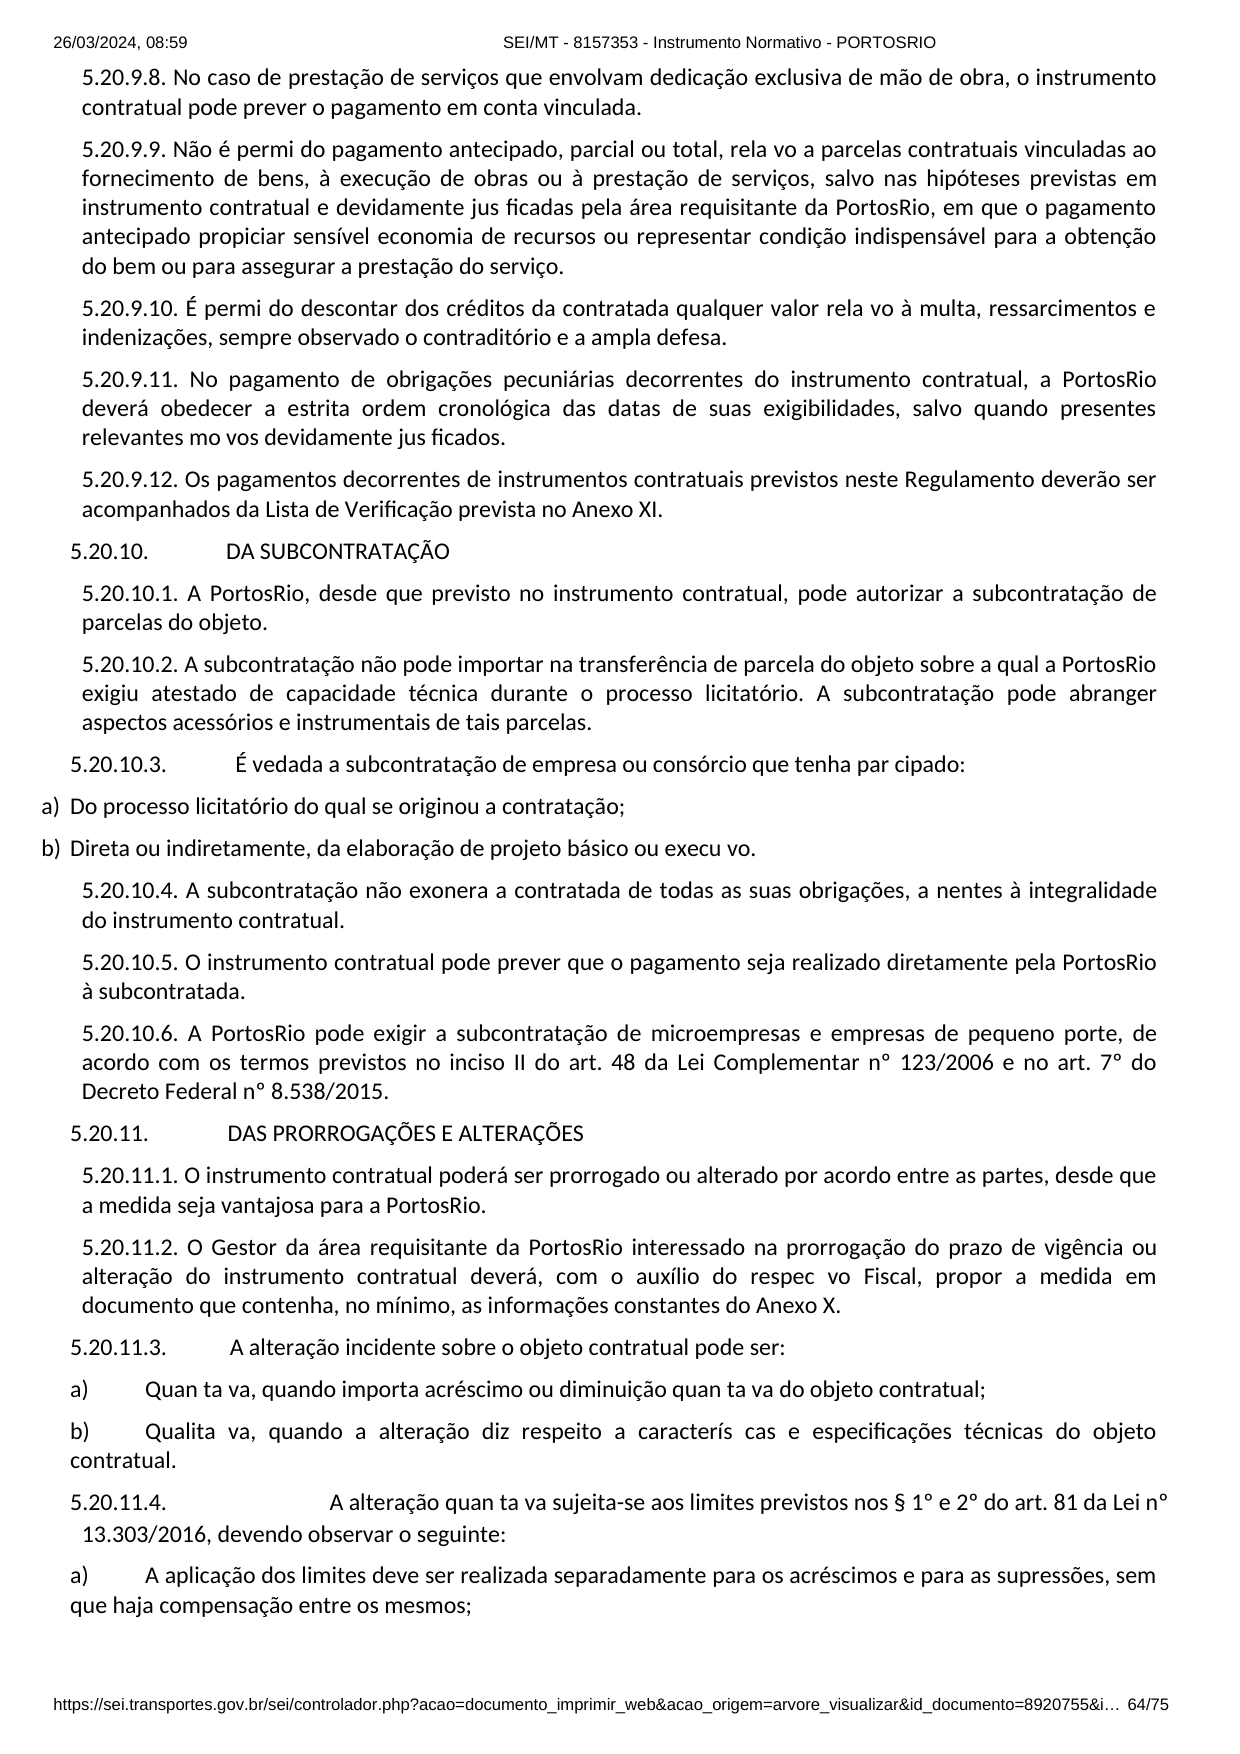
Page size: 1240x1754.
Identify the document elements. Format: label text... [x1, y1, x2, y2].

text 5.20.9.12. Os pagamentos decorrentes de instrumentos contratuais previstos neste Regulamento deverão ser acompanhados da Lista de Verificação prevista no Anexo XI. [82, 464, 1158, 523]
list Do processo licitatório do qual se originou a contratação; [41, 791, 1158, 821]
text 5.20.11.3. A alteração incidente sobre o objeto contratual pode ser: [70, 1332, 1169, 1361]
text 5.20.9.11. No pagamento de obrigações pecuniárias decorrentes do instrumento contratual, a PortosRio deverá obedecer a estrita ordem cronológica das datas de suas exigibilidades, salvo quando presentes relevantes mo vos devidamente jus ficados. [82, 364, 1158, 452]
text 5.20.10.6. A PortosRio pode exigir a subcontratação de microempresas e empresas de pequeno porte, de acordo com os termos previstos no inciso II do art. 48 da Lei Complementar nº 123/2006 e no art. 7º do Decreto Federal nº 8.538/2015. [82, 1018, 1158, 1106]
text 5.20.10.2. A subcontratação não pode importar na transferência de parcela do objeto sobre a qual a PortosRio exigiu atestado de capacidade técnica durante o processo licitatório. A subcontratação pode abranger aspectos acessórios e instrumentais de tais parcelas. [82, 649, 1158, 737]
text 5.20.11. DAS PRORROGAÇÕES E ALTERAÇÕES [70, 1118, 1169, 1148]
text 5.20.10. DA SUBCONTRATAÇÃO [70, 536, 1169, 565]
text 5.20.10.1. A PortosRio, desde que previsto no instrumento contratual, pode autorizar a subcontratação de parcelas do objeto. [82, 578, 1158, 636]
text 5.20.10.5. O instrumento contratual pode prever que o pagamento seja realizado diretamente pela PortosRio à subcontratada. [82, 947, 1158, 1005]
list Qualita va, quando a alteração diz respeito a caracterís cas e especificações técnicas do objeto contratual. [70, 1416, 1158, 1475]
text 5.20.9.10. É permi do descontar dos créditos da contratada qualquer valor rela vo à multa, ressarcimentos e indenizações, sempre observado o contraditório e a ampla defesa. [82, 293, 1158, 351]
text 13.303/2016, devendo observar o seguinte: [82, 1519, 1158, 1548]
list Direta ou indiretamente, da elaboração de projeto básico ou execu vo. [41, 833, 1158, 863]
text 5.20.10.4. A subcontratação não exonera a contratada de todas as suas obrigações, a nentes à integralidade do instrumento contratual. [82, 875, 1158, 934]
list A aplicação dos limites deve ser realizada separadamente para os acréscimos e para as supressões, sem que haja compensação entre os mesmos; [70, 1561, 1158, 1619]
list Quan ta va, quando importa acréscimo ou diminuição quan ta va do objeto contratual; [70, 1374, 1158, 1403]
text 5.20.9.8. No caso de prestação de serviços que envolvam dedicação exclusiva de mão de obra, o instrumento contratual pode prever o pagamento em conta vinculada. [82, 62, 1158, 121]
text 5.20.11.4. A alteração quan ta va sujeita-se aos limites previstos nos § 1º e 2º do art. 81 da Lei nº [70, 1487, 1169, 1517]
text 5.20.11.2. O Gestor da área requisitante da PortosRio interessado na prorrogação do prazo de vigência ou alteração do instrumento contratual deverá, com o auxílio do respec vo Fiscal, propor a medida em documento que contenha, no mínimo, as informações constantes do Anexo X. [82, 1232, 1158, 1319]
text 5.20.9.9. Não é permi do pagamento antecipado, parcial ou total, rela vo a parcelas contratuais vinculadas ao fornecimento de bens, à execução de obras ou à prestação de serviços, salvo nas hipóteses previstas em instrumento contratual e devidamente jus ficadas pela área requisitante da PortosRio, em que o pagamento antecipado propiciar sensível economia de recursos ou representar condição indispensável para a obtenção do bem ou para assegurar a prestação do serviço. [82, 134, 1158, 280]
text 5.20.11.1. O instrumento contratual poderá ser prorrogado ou alterado por acordo entre as partes, desde que a medida seja vantajosa para a PortosRio. [82, 1160, 1158, 1219]
text 5.20.10.3. É vedada a subcontratação de empresa ou consórcio que tenha par cipado: [70, 749, 1169, 779]
